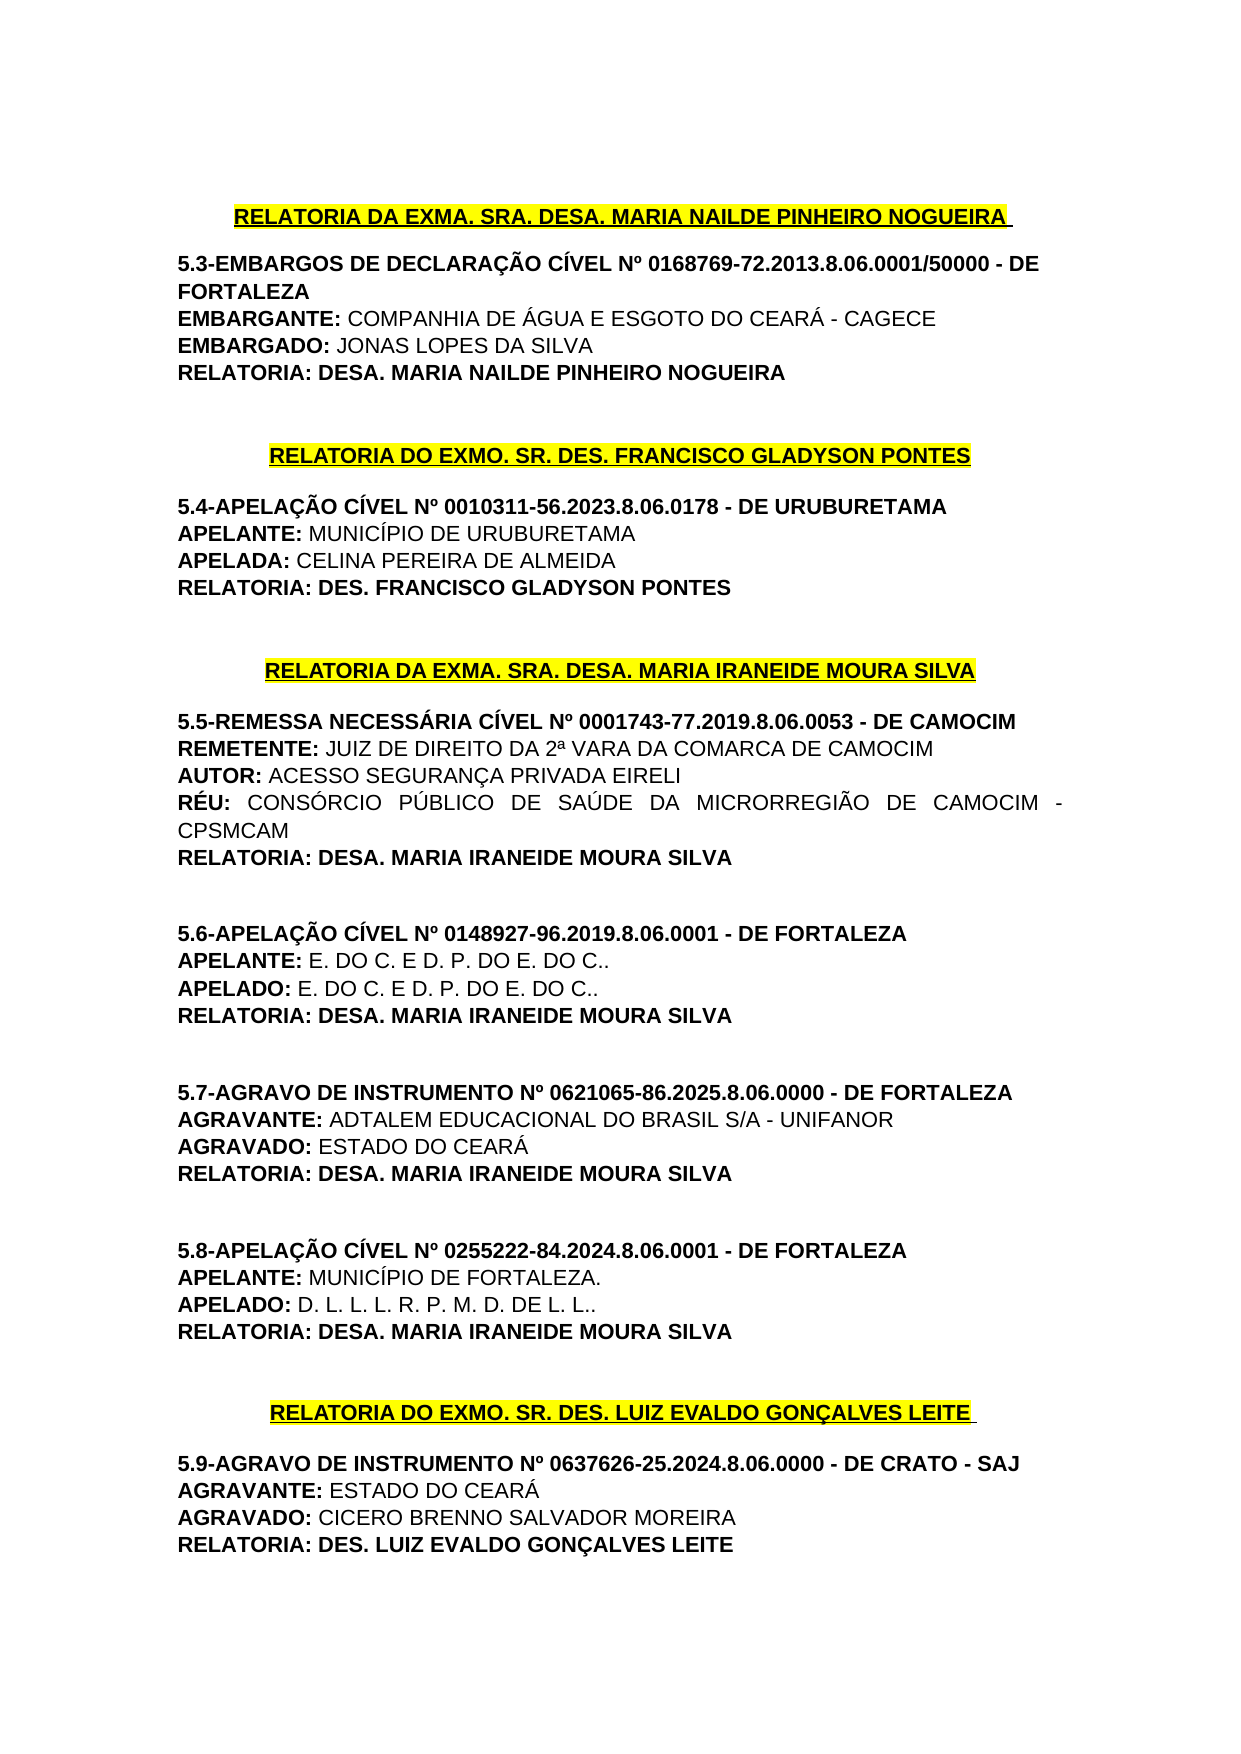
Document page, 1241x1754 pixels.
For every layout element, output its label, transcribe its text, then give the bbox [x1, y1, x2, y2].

text RELATORIA: DES. LUIZ EVALDO GONÇALVES LEITE [177, 1532, 1063, 1557]
text EMBARGADO: JONAS LOPES DA SILVA [177, 333, 1063, 358]
text 5.3-EMBARGOS DE DECLARAÇÃO CÍVEL Nº 0168769-72.2013.8.06.0001/50000 - DE FORTALEZA [177, 251, 1063, 304]
text REMETENTE: JUIZ DE DIREITO DA 2ª VARA DA COMARCA DE CAMOCIM [177, 736, 1063, 761]
text 5.8-APELAÇÃO CÍVEL Nº 0255222-84.2024.8.06.0001 - DE FORTALEZA [177, 1237, 1063, 1263]
text RELATORIA: DESA. MARIA IRANEIDE MOURA SILVA [177, 1319, 1063, 1344]
text RELATORIA DA EXMA. SRA. DESA. MARIA IRANEIDE MOURA SILVA [177, 658, 1063, 683]
text APELADO: D. L. L. L. R. P. M. D. DE L. L.. [177, 1292, 1063, 1317]
text APELADO: E. DO C. E D. P. DO E. DO C.. [177, 976, 1063, 1001]
text RELATORIA: DESA. MARIA IRANEIDE MOURA SILVA [177, 1003, 1063, 1028]
text RELATORIA DO EXMO. SR. DES. LUIZ EVALDO GONÇALVES LEITE [177, 1400, 1063, 1425]
text APELADA: CELINA PEREIRA DE ALMEIDA [177, 548, 1063, 573]
text 5.4-APELAÇÃO CÍVEL Nº 0010311-56.2023.8.06.0178 - DE URUBURETAMA [177, 494, 1063, 519]
text RELATORIA: DESA. MARIA IRANEIDE MOURA SILVA [177, 1161, 1063, 1186]
text AGRAVANTE: ADTALEM EDUCACIONAL DO BRASIL S/A - UNIFANOR [177, 1107, 1063, 1132]
text 5.5-REMESSA NECESSÁRIA CÍVEL Nº 0001743-77.2019.8.06.0053 - DE CAMOCIM [177, 709, 1063, 734]
text APELANTE: MUNICÍPIO DE URUBURETAMA [177, 521, 1063, 546]
text 5.9-AGRAVO DE INSTRUMENTO Nº 0637626-25.2024.8.06.0000 - DE CRATO - SAJ [177, 1451, 1063, 1476]
text APELANTE: MUNICÍPIO DE FORTALEZA. [177, 1265, 1063, 1290]
text AUTOR: ACESSO SEGURANÇA PRIVADA EIRELI [177, 763, 1063, 788]
text 5.6-APELAÇÃO CÍVEL Nº 0148927-96.2019.8.06.0001 - DE FORTALEZA [177, 921, 1063, 946]
text EMBARGANTE: COMPANHIA DE ÁGUA E ESGOTO DO CEARÁ - CAGECE [177, 306, 1063, 331]
text RELATORIA: DESA. MARIA NAILDE PINHEIRO NOGUEIRA [177, 360, 1063, 385]
text RELATORIA DO EXMO. SR. DES. FRANCISCO GLADYSON PONTES [177, 443, 1063, 468]
text 5.7-AGRAVO DE INSTRUMENTO Nº 0621065-86.2025.8.06.0000 - DE FORTALEZA [177, 1079, 1063, 1104]
text RELATORIA DA EXMA. SRA. DESA. MARIA NAILDE PINHEIRO NOGUEIRA [177, 203, 1063, 229]
text RELATORIA: DES. FRANCISCO GLADYSON PONTES [177, 575, 1063, 600]
text APELANTE: E. DO C. E D. P. DO E. DO C.. [177, 948, 1063, 974]
text RELATORIA: DESA. MARIA IRANEIDE MOURA SILVA [177, 845, 1063, 870]
text AGRAVADO: ESTADO DO CEARÁ [177, 1134, 1063, 1159]
text AGRAVADO: CICERO BRENNO SALVADOR MOREIRA [177, 1505, 1063, 1530]
text AGRAVANTE: ESTADO DO CEARÁ [177, 1478, 1063, 1503]
text RÉU: CONSÓRCIO PÚBLICO DE SAÚDE DA MICRORREGIÃO DE CAMOCIM - CPSMCAM [177, 790, 1063, 843]
